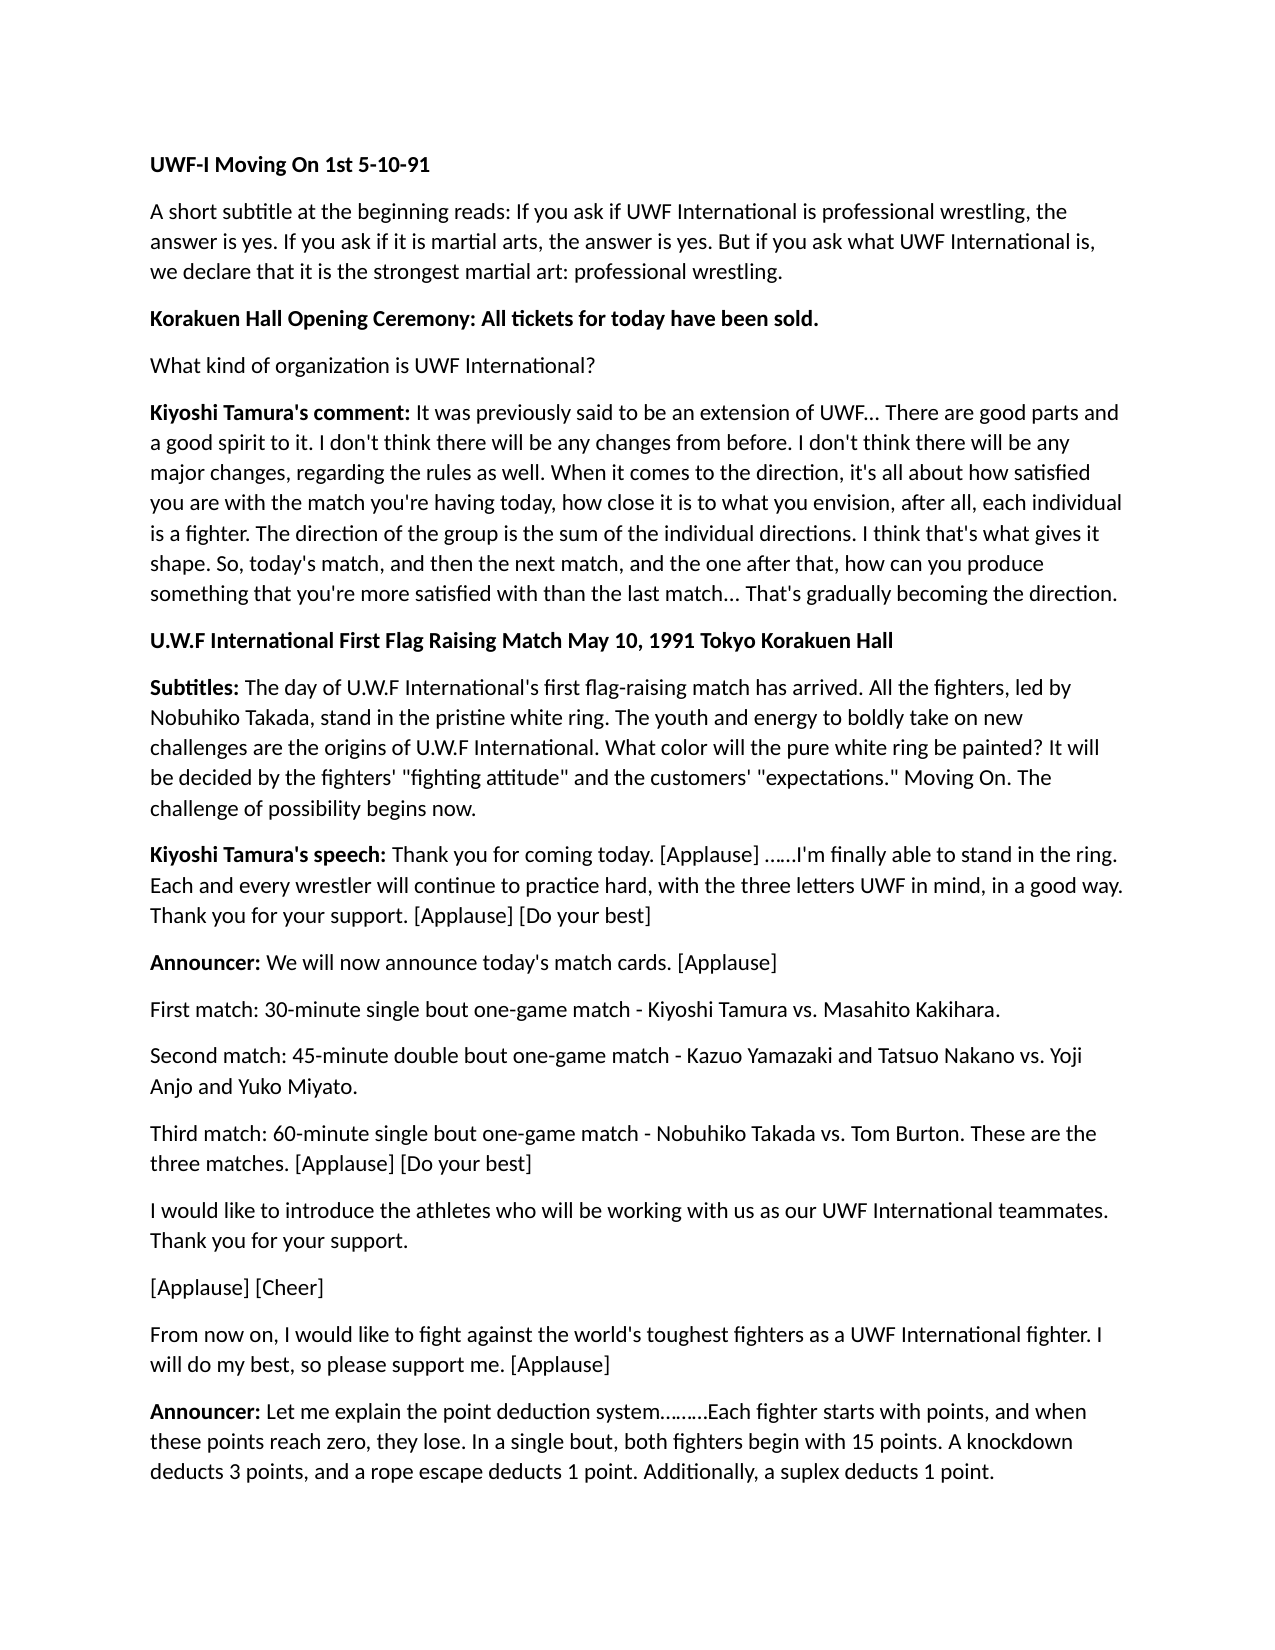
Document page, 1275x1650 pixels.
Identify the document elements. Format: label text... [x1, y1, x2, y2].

text Kiyoshi Tamura's speech: Thank you for coming today. [Applause] ……I'm finally able to stand in the ring. Each and every wrestler will continue to practice hard, with the three letters UWF in mind, in a good way. Thank you for your support. [Applause] [Do your best] [150, 841, 1125, 929]
text [Applause] [Cheer] [150, 1273, 1125, 1301]
text A short subtitle at the beginning reads: If you ask if UWF International is professional wrestling, the answer is yes. If you ask if it is martial arts, the answer is yes. But if you ask what UWF International is, we declare that it is the strongest martial art: professional wrestling. [150, 197, 1125, 285]
text Korakuen Hall Opening Ceremony: All tickets for today have been sold. [150, 304, 1125, 332]
text Second match: 45-minute double bout one-game match - Kazuo Yamazaki and Tatsuo Nakano vs. Yoji Anjo and Yuko Miyato. [150, 1042, 1125, 1100]
text UWF-I Moving On 1st 5-10-91 [150, 150, 1125, 178]
text Kiyoshi Tamura's comment: It was previously said to be an extension of UWF... There are good parts and a good spirit to it. I don't think there will be any changes from before. I don't think there will be any major changes, regarding the rules as well. When it comes to the direction, it's all about how satisfied you are with the match you're having today, how close it is to what you envision, after all, each individual is a fighter. The direction of the group is the sum of the individual directions. I think that's what gives it shape. So, today's match, and then the next match, and the one after that, how can you produce something that you're more satisfied with than the last match... That's gradually becoming the direction. [150, 398, 1125, 607]
text Third match: 60-minute single bout one-game match - Nobuhiko Takada vs. Tom Burton. These are the three matches. [Applause] [Do your best] [150, 1119, 1125, 1177]
text Announcer: We will now announce today's match cards. [Applause] [150, 948, 1125, 976]
text From now on, I would like to fight against the world's toughest fighters as a UWF International fighter. I will do my best, so please support me. [Applause] [150, 1320, 1125, 1378]
text I would like to introduce the athletes who will be working with us as our UWF International teammates. Thank you for your support. [150, 1196, 1125, 1254]
text U.W.F International First Flag Raising Match May 10, 1991 Tokyo Korakuen Hall [150, 626, 1125, 654]
text Announcer: Let me explain the point deduction system………Each fighter starts with points, and when these points reach zero, they lose. In a single bout, both fighters begin with 15 points. A knockdown deducts 3 points, and a rope escape deducts 1 point. Additionally, a suplex deducts 1 point. [150, 1397, 1125, 1485]
text Subtitles: The day of U.W.F International's first flag-raising match has arrived. All the fighters, led by Nobuhiko Takada, stand in the pristine white ring. The youth and energy to boldly take on new challenges are the origins of U.W.F International. What color will the pure white ring be painted? It will be decided by the fighters' "fighting attitude" and the customers' "expectations." Moving On. The challenge of possibility begins now. [150, 673, 1125, 822]
text First match: 30-minute single bout one-game match - Kiyoshi Tamura vs. Masahito Kakihara. [150, 995, 1125, 1023]
text What kind of organization is UWF International? [150, 351, 1125, 379]
